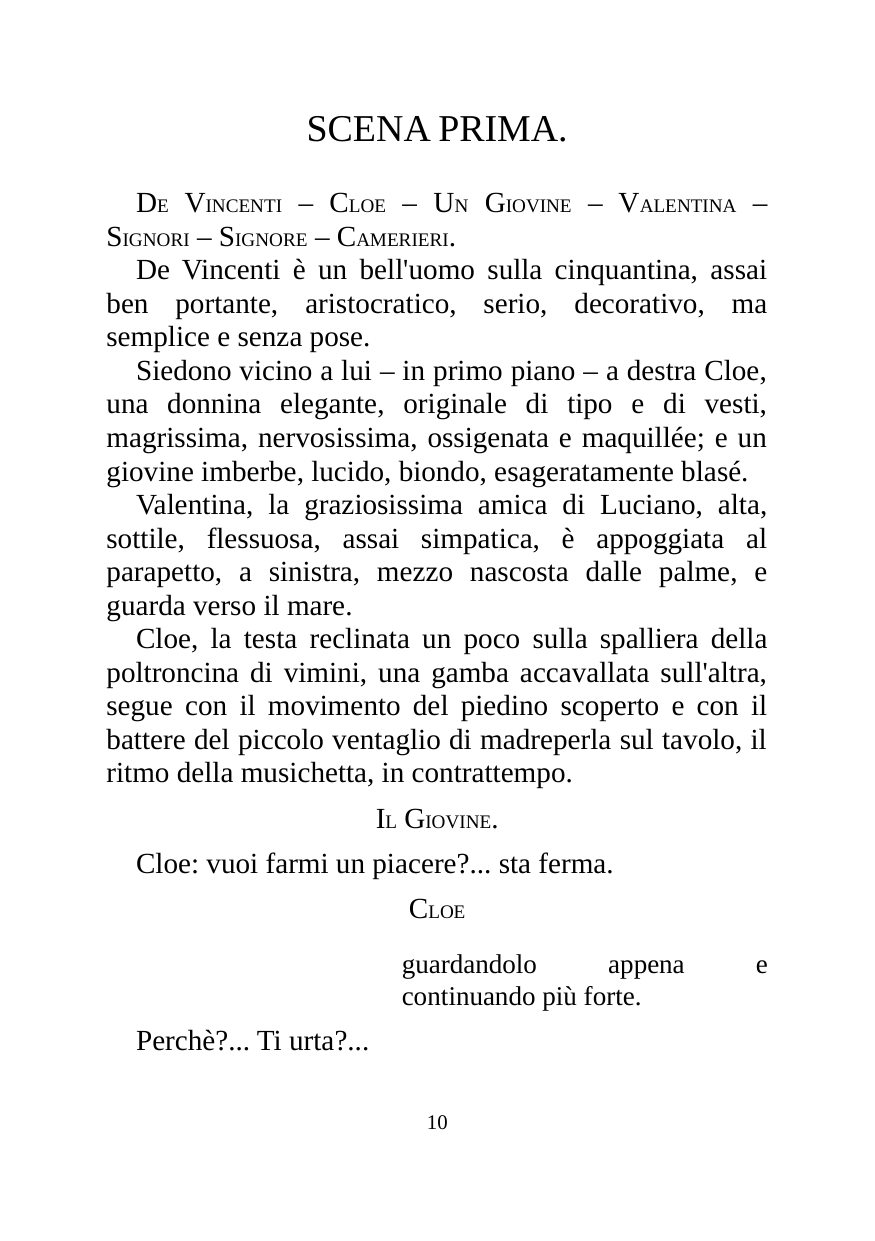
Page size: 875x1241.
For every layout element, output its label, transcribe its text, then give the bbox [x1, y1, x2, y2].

text guardandolo appena e continuando più forte. [402, 948, 768, 1011]
text Il Giovine. [106, 801, 768, 834]
text De Vincenti è un bell'uomo sulla cinquantina, assai ben portante, aristocratico, serio, decorativo, ma semplice e senza pose. [106, 252, 768, 353]
text Cloe, la testa reclinata un poco sulla spalliera della poltroncina di vimini, una gamba accavallata sull'altra, segue con il movimento del piedino scoperto e con il battere del piccolo ventaglio di madreperla sul tavolo, il ritmo della musichetta, in contrattempo. [106, 621, 768, 789]
text Valentina, la graziosissima amica di Luciano, alta, sottile, flessuosa, assai simpatica, è appoggiata al parapetto, a sinistra, mezzo nascosta dalle palme, e guarda verso il mare. [106, 487, 768, 621]
subtitle SCENA PRIMA. [106, 106, 768, 150]
text Siedono vicino a lui – in primo piano – a destra Cloe, una donnina elegante, originale di tipo e di vesti, magrissima, nervosissima, ossigenata e maquillée; e un giovine imberbe, lucido, biondo, esageratamente blasé. [106, 353, 768, 487]
text Perchè?... Ti urta?... [106, 1023, 768, 1056]
text Cloe [106, 891, 768, 925]
text De Vincenti – Cloe – Un Giovine – Valentina – Signori – Signore – Camerieri. [106, 185, 768, 252]
text Cloe: vuoi farmi un piacere?... sta ferma. [106, 846, 768, 880]
